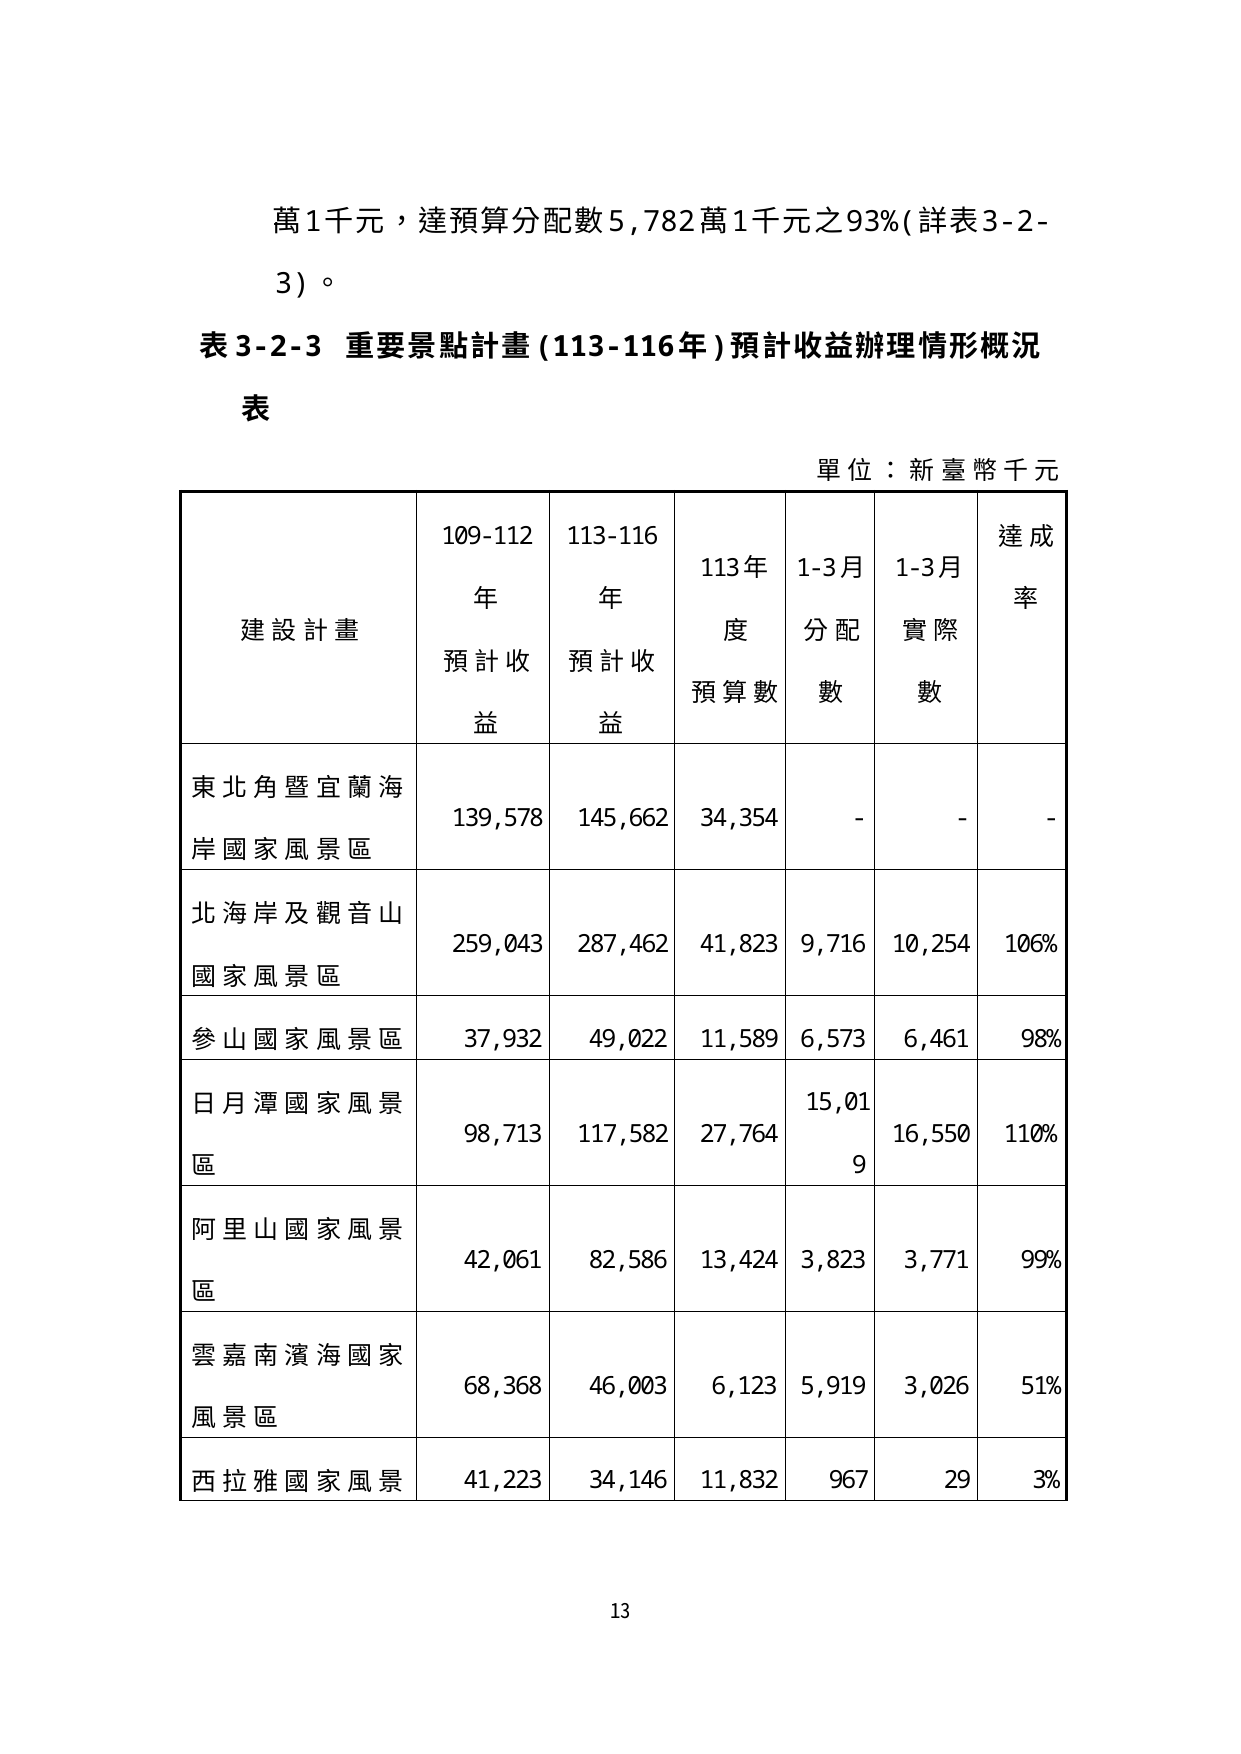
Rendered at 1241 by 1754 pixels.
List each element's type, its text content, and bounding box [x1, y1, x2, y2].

table_cell 98,713 [417, 1060, 549, 1184]
table_cell 日月潭國家風景區 [182, 1060, 416, 1184]
table_cell 110% [978, 1060, 1065, 1184]
table_cell 37,932 [417, 996, 549, 1058]
table_cell 6,123 [675, 1312, 785, 1437]
table_cell 145,662 [550, 744, 674, 869]
table_cell 41,223 [417, 1438, 549, 1500]
table_cell - [786, 744, 874, 869]
table_cell 3,026 [875, 1312, 977, 1437]
table_cell 15,019 [786, 1060, 874, 1184]
table_cell 11,832 [675, 1438, 785, 1500]
table_cell 42,061 [417, 1186, 549, 1311]
table_header 113-116年 預計收益 [550, 493, 674, 743]
table_cell 西拉雅國家風景 [182, 1438, 416, 1500]
table_cell 13,424 [675, 1186, 785, 1311]
table_cell 11,589 [675, 996, 785, 1058]
table_cell 16,550 [875, 1060, 977, 1184]
table_cell 259,043 [417, 870, 549, 995]
table_header 1-3月 實際數 [875, 493, 977, 743]
table_cell 967 [786, 1438, 874, 1500]
table_cell 27,764 [675, 1060, 785, 1184]
table_cell 3,771 [875, 1186, 977, 1311]
table_cell 29 [875, 1438, 977, 1500]
table_header 達成率 [978, 493, 1065, 743]
table_cell 34,354 [675, 744, 785, 869]
table_cell 139,578 [417, 744, 549, 869]
table_cell 46,003 [550, 1312, 674, 1437]
table_cell 北海岸及觀音山國家風景區 [182, 870, 416, 995]
table_cell 68,368 [417, 1312, 549, 1437]
table_cell 10,254 [875, 870, 977, 995]
table_header 建設計畫 [182, 493, 416, 743]
table_cell 3% [978, 1438, 1065, 1500]
table_header 109-112年 預計收益 [417, 493, 549, 743]
table_cell 5,919 [786, 1312, 874, 1437]
table_header 1-3月 分配數 [786, 493, 874, 743]
table_cell 34,146 [550, 1438, 674, 1500]
table_cell 49,022 [550, 996, 674, 1058]
table_cell 51% [978, 1312, 1065, 1437]
table_cell 3,823 [786, 1186, 874, 1311]
table_cell 82,586 [550, 1186, 674, 1311]
table_cell 106% [978, 870, 1065, 995]
table_cell 287,462 [550, 870, 674, 995]
table_cell 6,573 [786, 996, 874, 1058]
table_cell 東北角暨宜蘭海岸國家風景區 [182, 744, 416, 869]
table_cell 6,461 [875, 996, 977, 1058]
table_cell - [875, 744, 977, 869]
table_cell 9,716 [786, 870, 874, 995]
text 表3-2-3 重要景點計畫(113-116年)預計收益辦理情形概況表 [192, 302, 1063, 427]
text 萬1千元，達預算分配數5,782萬1千元之93%(詳表3-2-3)。 [266, 177, 1063, 302]
table_cell 98% [978, 996, 1065, 1058]
table_header 113年度 預算數 [675, 493, 785, 743]
table_cell - [978, 744, 1065, 869]
text 單位：新臺幣千元 [177, 427, 1063, 490]
table_cell 117,582 [550, 1060, 674, 1184]
table_cell 雲嘉南濱海國家風景區 [182, 1312, 416, 1437]
table_cell 阿里山國家風景區 [182, 1186, 416, 1311]
table_cell 參山國家風景區 [182, 996, 416, 1058]
table_cell 99% [978, 1186, 1065, 1311]
table_cell 41,823 [675, 870, 785, 995]
